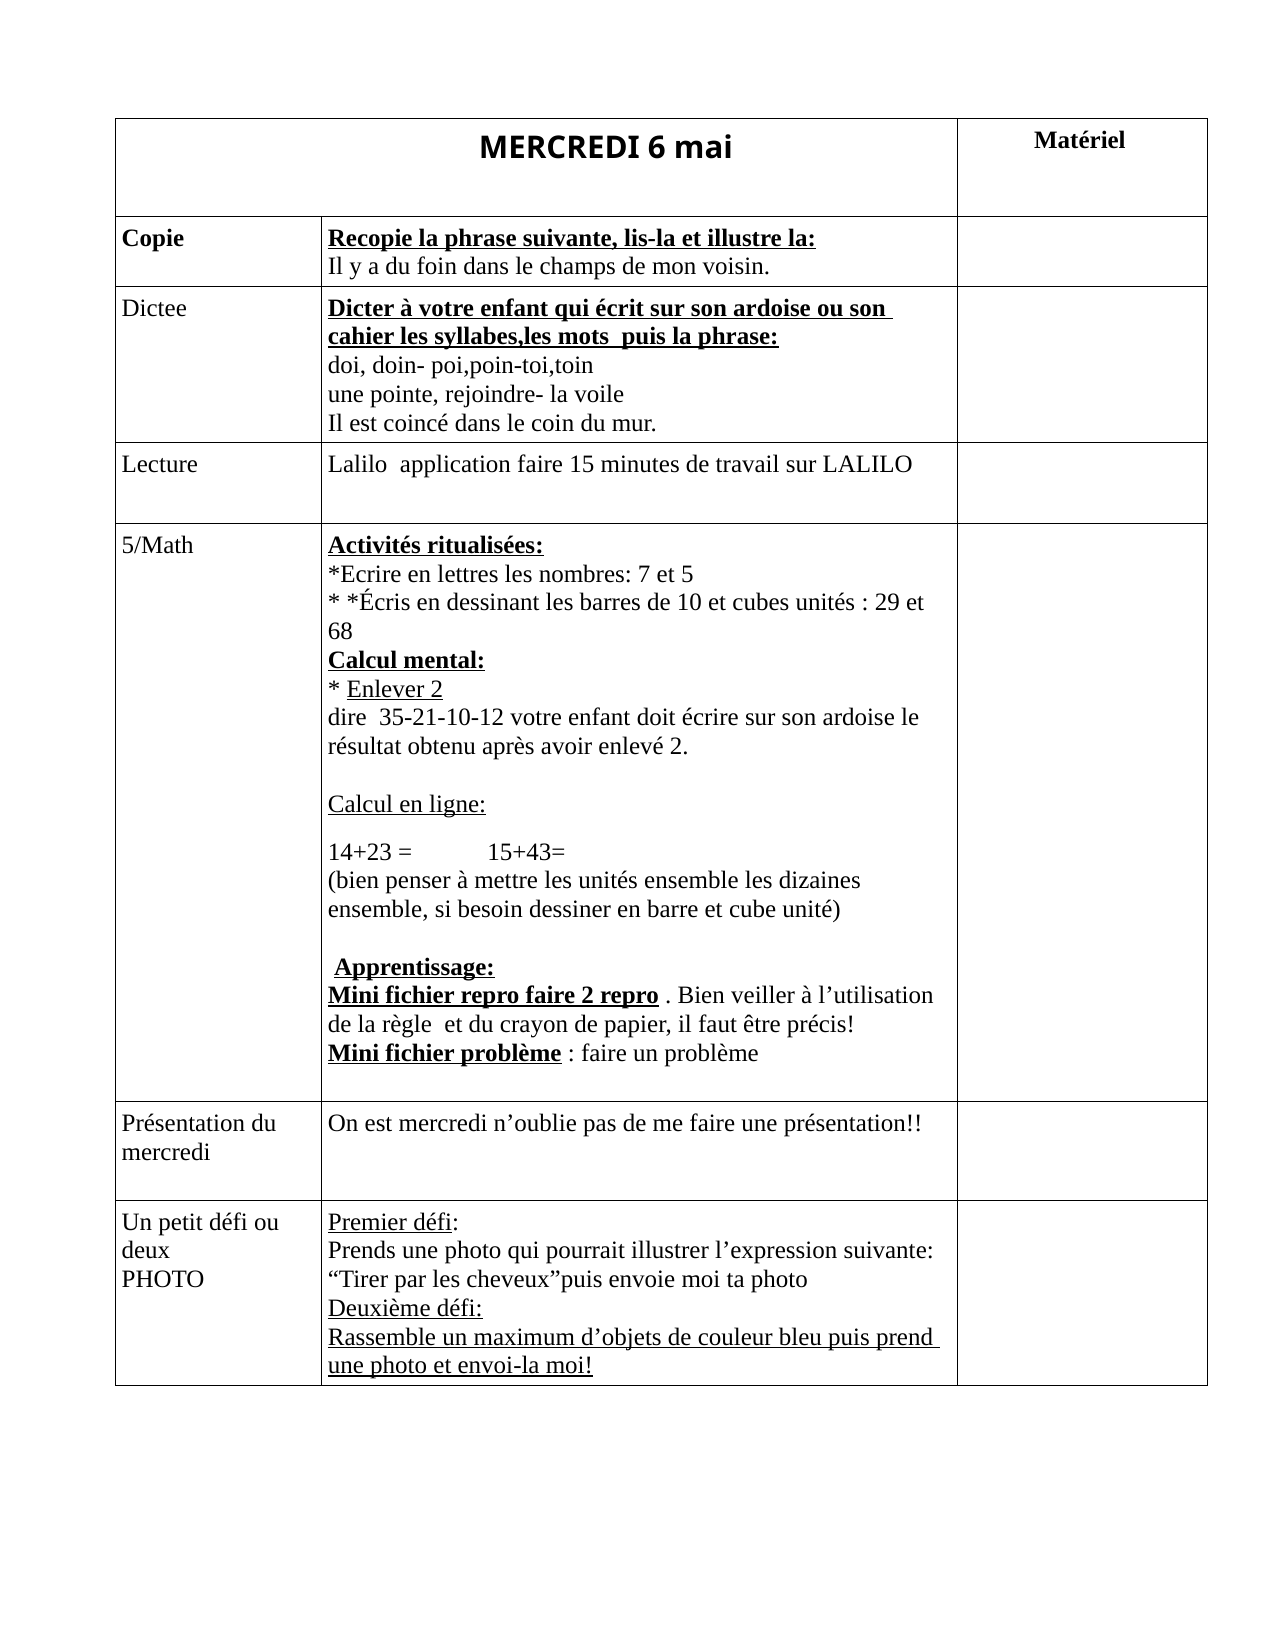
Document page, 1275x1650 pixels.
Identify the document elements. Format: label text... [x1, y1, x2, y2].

table_cell [958, 524, 1207, 1101]
table_cell Premier défi: Prends une photo qui pourrait illustrer l’expression suivante: “Tirer par les cheveux”puis envoie moi ta photo Deuxième défi: Rassemble un maximum d’objets de couleur bleu puis prend une photo et envoi-la moi! [322, 1201, 957, 1385]
table_cell [958, 443, 1207, 523]
table_cell On est mercredi n’oublie pas de me faire une présentation!! [322, 1102, 957, 1200]
table_cell [958, 217, 1207, 286]
table_cell Copie [116, 217, 321, 286]
table_cell Dicter à votre enfant qui écrit sur son ardoise ou son cahier les syllabes,les mots puis la phrase: doi, doin- poi,poin-toi,toin une pointe, rejoindre- la voile Il est coincé dans le coin du mur. [322, 287, 957, 442]
table_cell Recopie la phrase suivante, lis-la et illustre la: Il y a du foin dans le champs de mon voisin. [322, 217, 957, 286]
table_cell [958, 1102, 1207, 1200]
table_cell Activités ritualisées: *Ecrire en lettres les nombres: 7 et 5 * *Écris en dessinant les barres de 10 et cubes unités : 29 et 68 Calcul mental: * Enlever 2 dire 35-21-10-12 votre enfant doit écrire sur son ardoise le résultat obtenu après avoir enlevé 2. Calcul en ligne: 14+23 = 15+43= (bien penser à mettre les unités ensemble les dizaines ensemble, si besoin dessiner en barre et cube unité) Apprentissage: Mini fichier repro faire 2 repro . Bien veiller à l’utilisation de la règle et du crayon de papier, il faut être précis! Mini fichier problème : faire un problème [322, 524, 957, 1101]
table_cell Lalilo application faire 15 minutes de travail sur LALILO [322, 443, 957, 523]
table_cell [958, 287, 1207, 442]
table_cell Lecture [116, 443, 321, 523]
table_header Matériel [958, 119, 1207, 216]
table_cell 5/Math [116, 524, 321, 1101]
table_cell [958, 1201, 1207, 1385]
table_cell Présentation du mercredi [116, 1102, 321, 1200]
table_cell Un petit défi ou deux PHOTO [116, 1201, 321, 1385]
table_header MERCREDI 6 mai [116, 119, 957, 216]
table_cell Dictee [116, 287, 321, 442]
